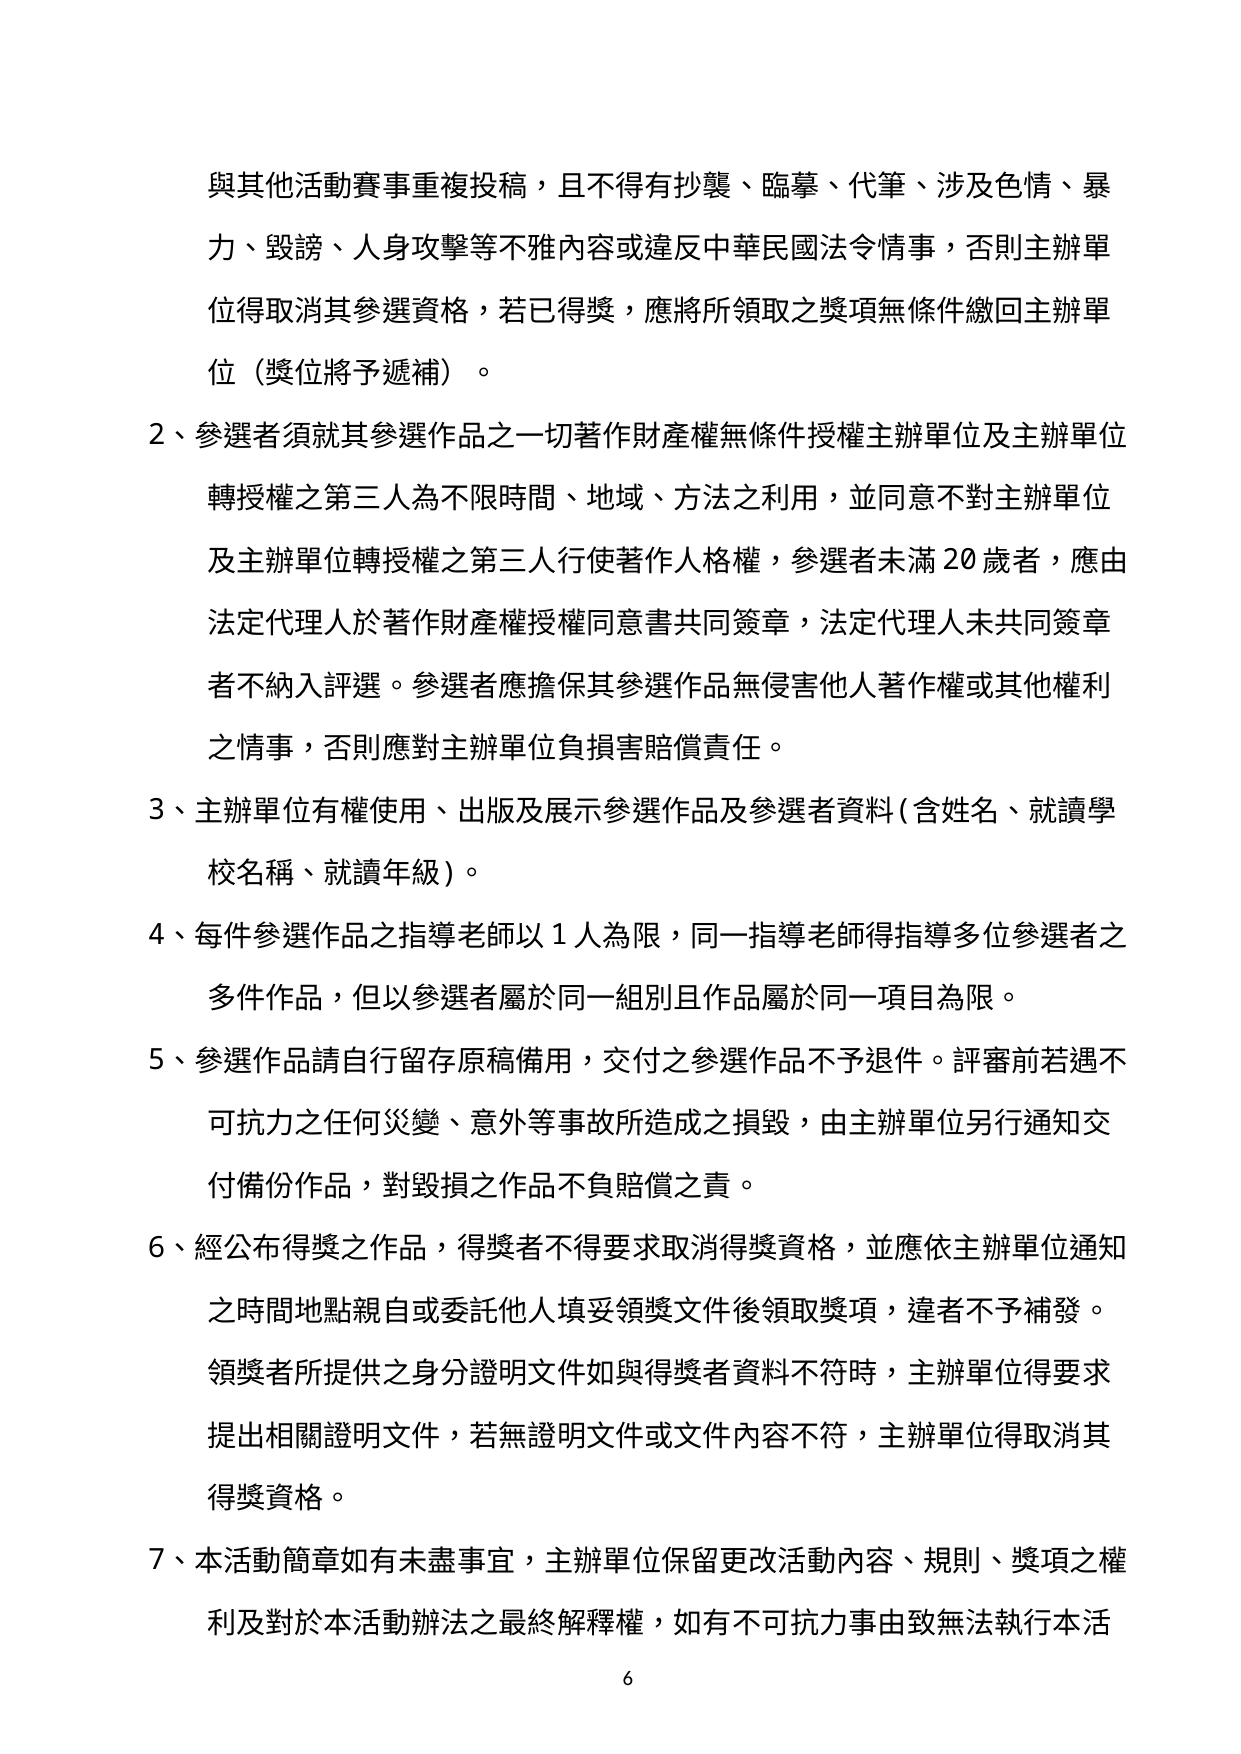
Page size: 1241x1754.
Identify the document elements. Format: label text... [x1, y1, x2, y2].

list 主辦單位有權使用、出版及展示參選作品及參選者資料(含姓名、就讀學校名稱、就讀年級)。 [148, 767, 1137, 892]
list 每件參選作品之指導老師以1人為限，同一指導老師得指導多位參選者之多件作品，但以參選者屬於同一組別且作品屬於同一項目為限。 [148, 892, 1137, 1017]
list 經公布得獎之作品，得獎者不得要求取消得獎資格，並應依主辦單位通知之時間地點親自或委託他人填妥領獎文件後領取獎項，違者不予補發。領獎者所提供之身分證明文件如與得獎者資料不符時，主辦單位得要求提出相關證明文件，若無證明文件或文件內容不符，主辦單位得取消其得獎資格。 [148, 1204, 1137, 1517]
list 參選作品請自行留存原稿備用，交付之參選作品不予退件。評審前若遇不可抗力之任何災變、意外等事故所造成之損毀，由主辦單位另行通知交付備份作品，對毀損之作品不負賠償之責。 [148, 1017, 1137, 1204]
list 本活動簡章如有未盡事宜，主辦單位保留更改活動內容、規則、獎項之權利及對於本活動辦法之最終解釋權，如有不可抗力事由致無法執行本活 [148, 1517, 1137, 1642]
list 參選者須就其參選作品之一切著作財產權無條件授權主辦單位及主辦單位轉授權之第三人為不限時間、地域、方法之利用，並同意不對主辦單位及主辦單位轉授權之第三人行使著作人格權，參選者未滿20歲者，應由法定代理人於著作財產權授權同意書共同簽章，法定代理人未共同簽章者不納入評選。參選者應擔保其參選作品無侵害他人著作權或其他權利之情事，否則應對主辦單位負損害賠償責任。 [148, 392, 1137, 767]
list 與其他活動賽事重複投稿，且不得有抄襲、臨摹、代筆、涉及色情、暴力、毀謗、人身攻擊等不雅內容或違反中華民國法令情事，否則主辦單位得取消其參選資格，若已得獎，應將所領取之獎項無條件繳回主辦單位（獎位將予遞補）。 [148, 142, 1137, 392]
